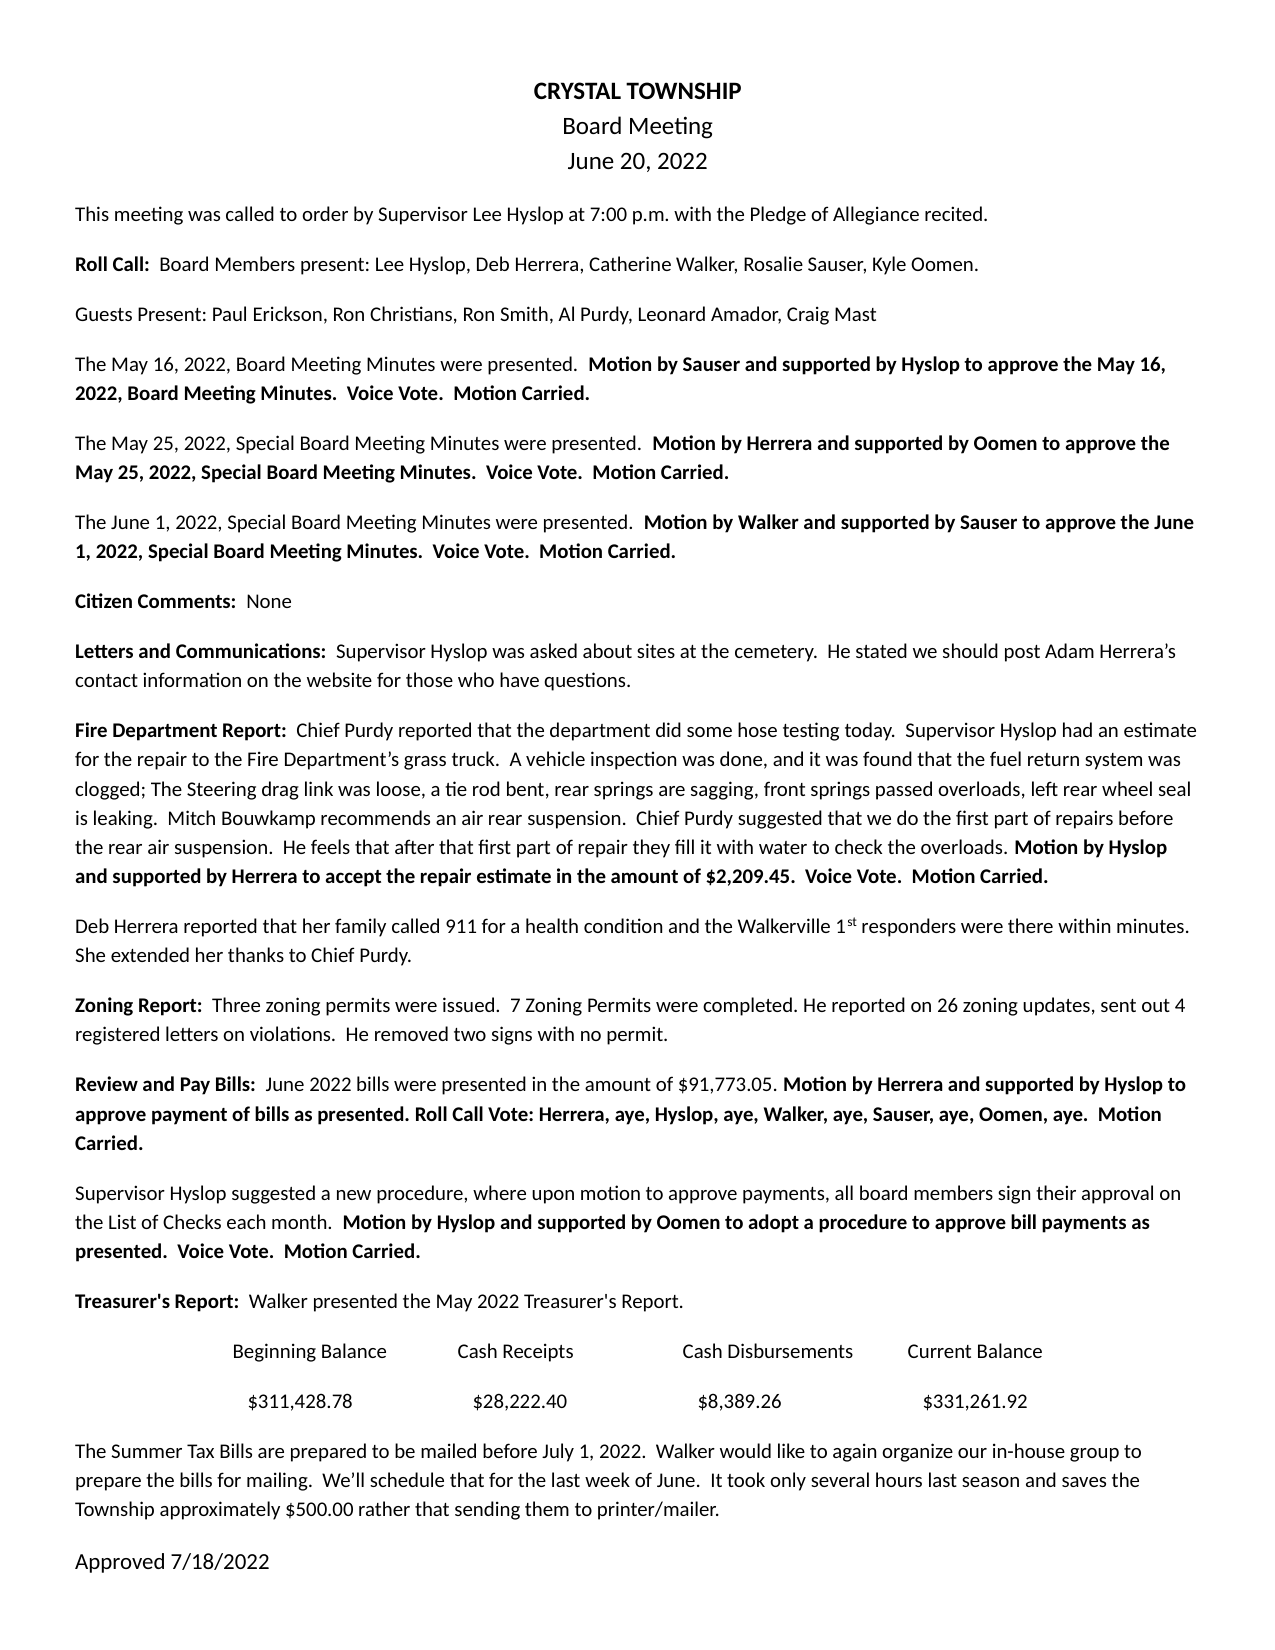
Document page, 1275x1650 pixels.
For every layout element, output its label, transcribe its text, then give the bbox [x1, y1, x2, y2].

text Fire Department Report: Chief Purdy reported that the department did some hose testing today. Supervisor Hyslop had an estimate for the repair to the Fire Department’s grass truck. A vehicle inspection was done, and it was found that the fuel return system was clogged; The Steering drag link was loose, a tie rod bent, rear springs are sagging, front springs passed overloads, left rear wheel seal is leaking. Mitch Bouwkamp recommends an air rear suspension. Chief Purdy suggested that we do the first part of repairs before the rear air suspension. He feels that after that first part of repair they fill it with water to check the overloads. Motion by Hyslop and supported by Herrera to accept the repair estimate in the amount of $2,209.45. Voice Vote. Motion Carried. [75, 717, 1200, 889]
text Supervisor Hyslop suggested a new procedure, where upon motion to approve payments, all board members sign their approval on the List of Checks each month. Motion by Hyslop and supported by Oomen to adopt a procedure to approve bill payments as presented. Voice Vote. Motion Carried. [75, 1180, 1200, 1264]
text Review and Pay Bills: June 2022 bills were presented in the amount of $91,773.05. Motion by Herrera and supported by Hyslop to approve payment of bills as presented. Roll Call Vote: Herrera, aye, Hyslop, aye, Walker, aye, Sauser, aye, Oomen, aye. Motion Carried. [75, 1072, 1200, 1155]
text Beginning Balance Cash Receipts Cash Disbursements Current Balance [75, 1338, 1200, 1364]
text CRYSTAL TOWNSHIP Board Meeting June 20, 2022 [75, 75, 1200, 176]
text Deb Herrera reported that her family called 911 for a health condition and the Walkerville 1st responders were there within minutes. She extended her thanks to Chief Purdy. [75, 913, 1200, 968]
text Roll Call: Board Members present: Lee Hyslop, Deb Herrera, Catherine Walker, Rosalie Sauser, Kyle Oomen. [75, 251, 1200, 276]
text Zoning Report: Three zoning permits were issued. 7 Zoning Permits were completed. He reported on 26 zoning updates, sent out 4 registered letters on violations. He removed two signs with no permit. [75, 992, 1200, 1047]
text The June 1, 2022, Special Board Meeting Minutes were presented. Motion by Walker and supported by Sauser to approve the June 1, 2022, Special Board Meeting Minutes. Voice Vote. Motion Carried. [75, 509, 1200, 564]
text The May 25, 2022, Special Board Meeting Minutes were presented. Motion by Herrera and supported by Oomen to approve the May 25, 2022, Special Board Meeting Minutes. Voice Vote. Motion Carried. [75, 430, 1200, 484]
text This meeting was called to order by Supervisor Lee Hyslop at 7:00 p.m. with the Pledge of Allegiance recited. [75, 201, 1200, 226]
text The Summer Tax Bills are prepared to be mailed before July 1, 2022. Walker would like to again organize our in-house group to prepare the bills for mailing. We’ll schedule that for the last week of June. It took only several hours last season and saves the Township approximately $500.00 rather that sending them to printer/mailer. [75, 1438, 1200, 1522]
text Treasurer's Report: Walker presented the May 2022 Treasurer's Report. [75, 1288, 1200, 1314]
text Letters and Communications: Supervisor Hyslop was asked about sites at the cemetery. He stated we should post Adam Herrera’s contact information on the website for those who have questions. [75, 638, 1200, 693]
text The May 16, 2022, Board Meeting Minutes were presented. Motion by Sauser and supported by Hyslop to approve the May 16, 2022, Board Meeting Minutes. Voice Vote. Motion Carried. [75, 351, 1200, 405]
text Guests Present: Paul Erickson, Ron Christians, Ron Smith, Al Purdy, Leonard Amador, Craig Mast [75, 301, 1200, 326]
text Citizen Comments: None [75, 588, 1200, 614]
text $311,428.78 $28,222.40 $8,389.26 $331,261.92 [75, 1388, 1200, 1414]
